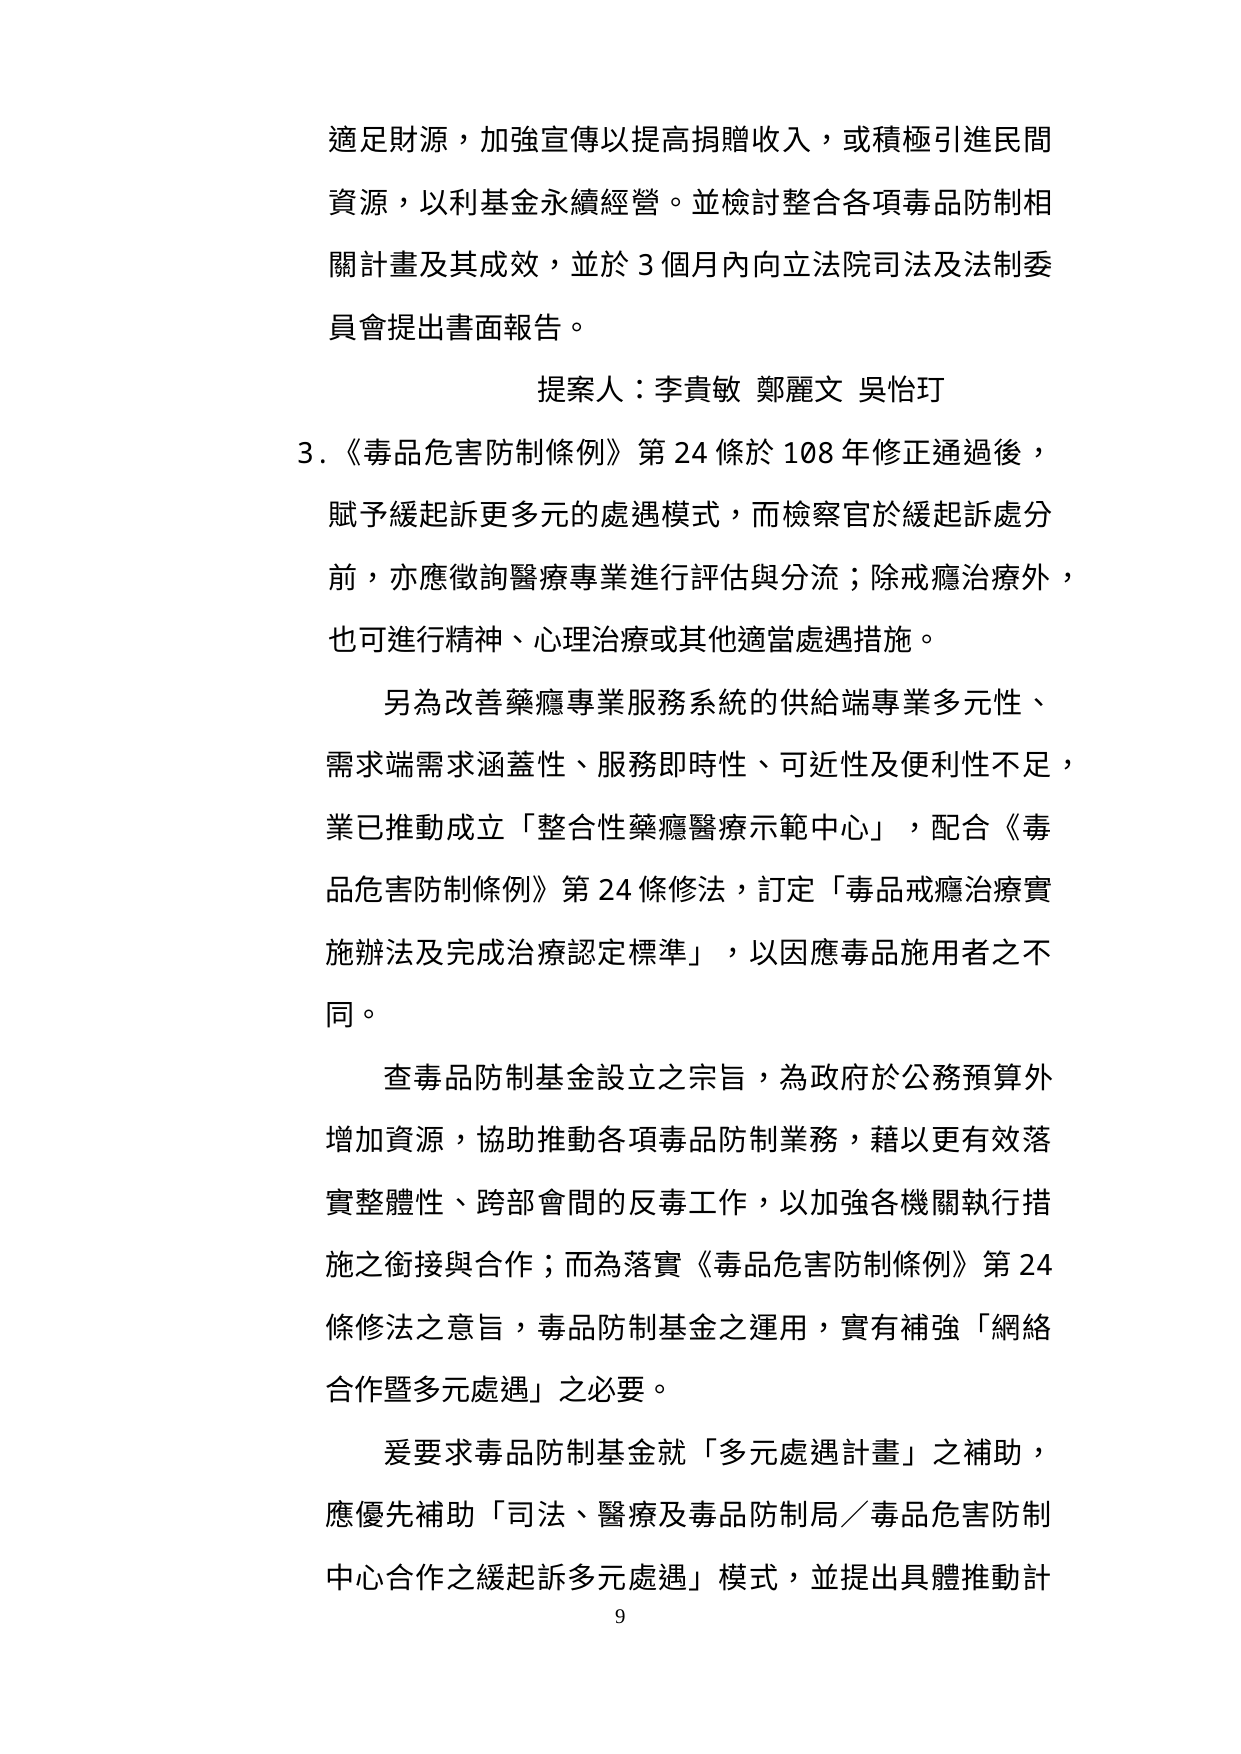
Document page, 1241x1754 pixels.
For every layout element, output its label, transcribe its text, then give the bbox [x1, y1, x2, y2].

text 另為改善藥癮專業服務系統的供給端專業多元性、需求端需求涵蓋性、服務即時性、可近性及便利性不足，業已推動成立「整合性藥癮醫療示範中心」，配合《毒品危害防制條例》第24條修法，訂定「毒品戒癮治療實施辦法及完成治療認定標準」，以因應毒品施用者之不同。 [325, 659, 1053, 1034]
text 提案人：李貴敏 鄭麗文 吳怡玎 [537, 346, 1053, 409]
text 查毒品防制基金設立之宗旨，為政府於公務預算外增加資源，協助推動各項毒品防制業務，藉以更有效落實整體性、跨部會間的反毒工作，以加強各機關執行措施之銜接與合作；而為落實《毒品危害防制條例》第24條修法之意旨，毒品防制基金之運用，實有補強「網絡合作暨多元處遇」之必要。 [325, 1034, 1053, 1409]
text 3.《毒品危害防制條例》第24條於108年修正通過後，賦予緩起訴更多元的處遇模式，而檢察官於緩起訴處分前，亦應徵詢醫療專業進行評估與分流；除戒癮治療外，也可進行精神、心理治療或其他適當處遇措施。 [296, 409, 1053, 659]
text 適足財源，加強宣傳以提高捐贈收入，或積極引進民間資源，以利基金永續經營。並檢討整合各項毒品防制相關計畫及其成效，並於3個月內向立法院司法及法制委員會提出書面報告。 [296, 96, 1053, 346]
text 爰要求毒品防制基金就「多元處遇計畫」之補助，應優先補助「司法、醫療及毒品防制局／毒品危害防制中心合作之緩起訴多元處遇」模式，並提出具體推動計 [325, 1409, 1053, 1596]
